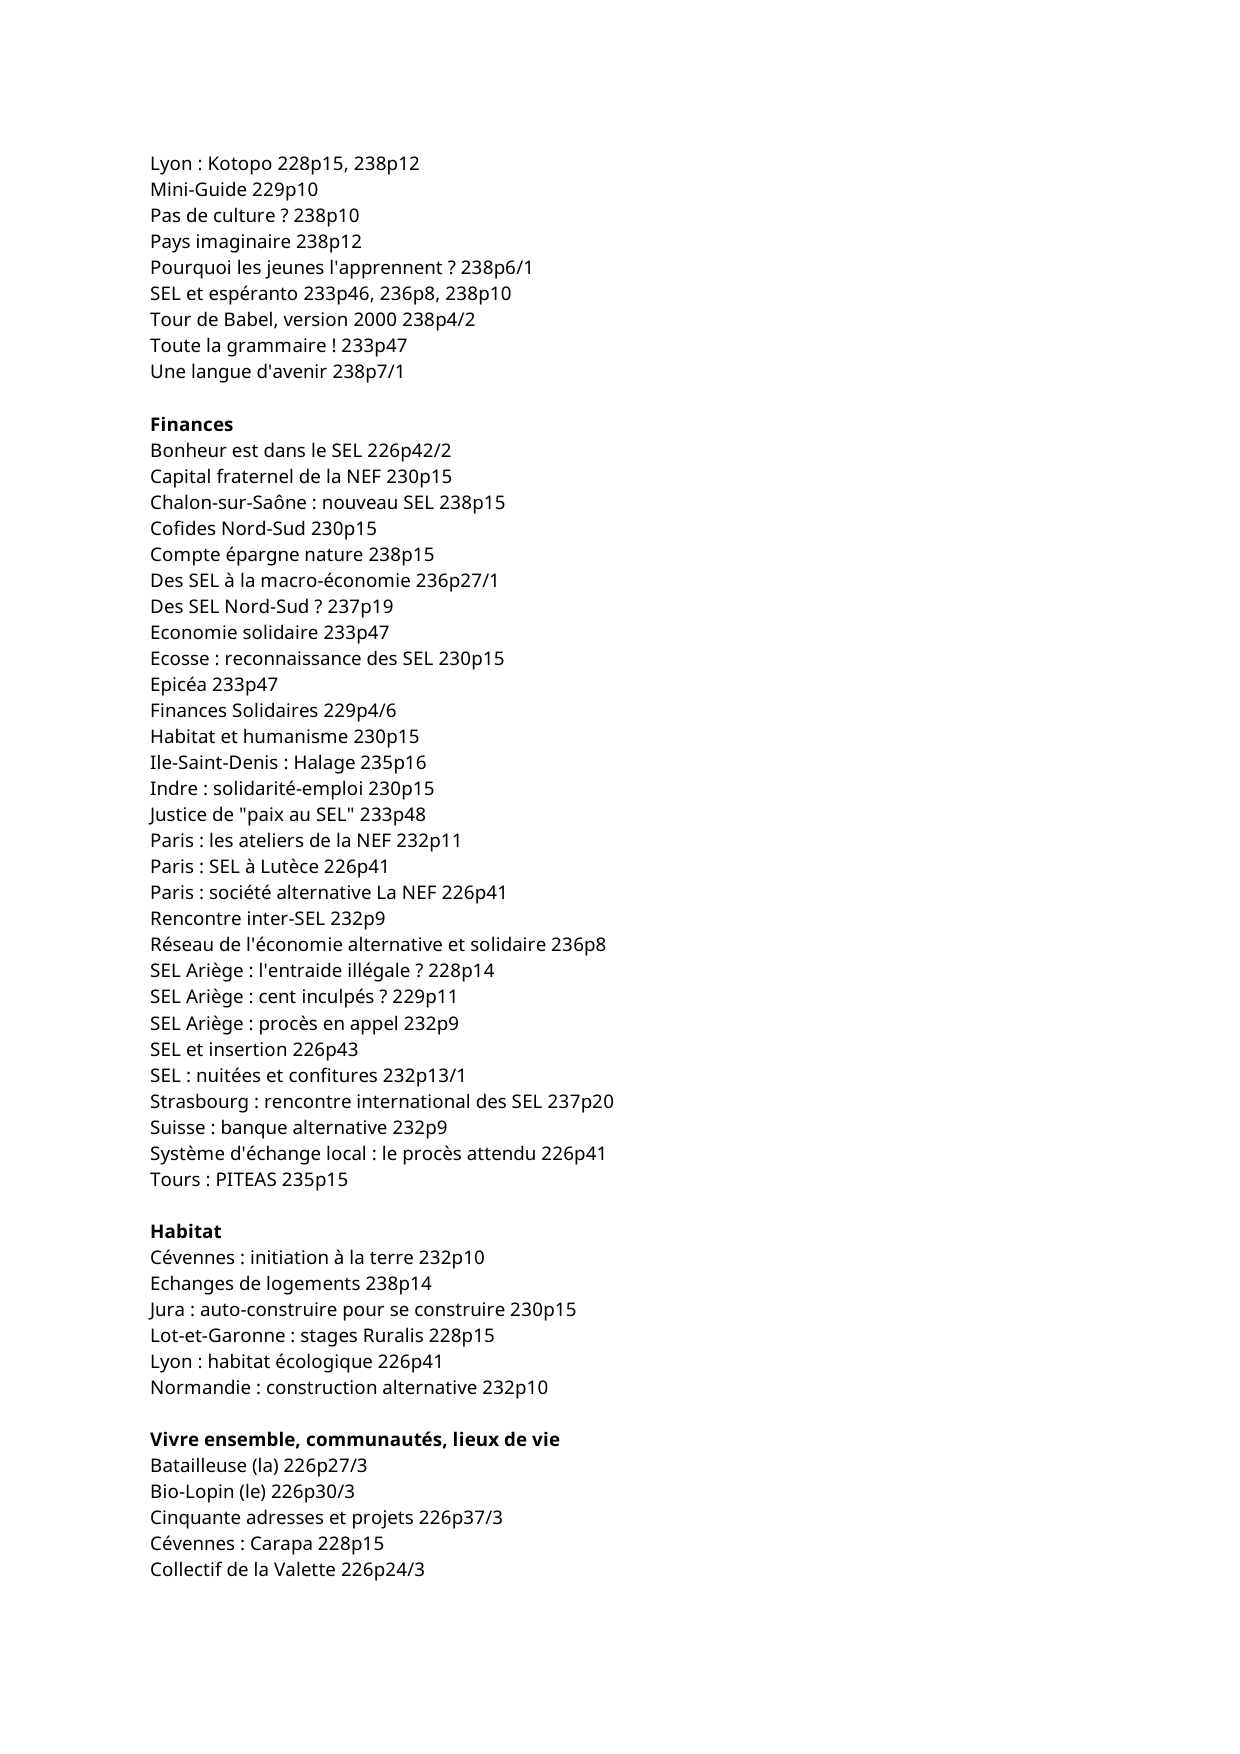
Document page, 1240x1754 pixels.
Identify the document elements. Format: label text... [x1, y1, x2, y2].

text Des SEL Nord-Sud ? 237p19 [150, 593, 1089, 619]
text Toute la grammaire ! 233p47 [150, 332, 1089, 358]
text Lot-et-Garonne : stages Ruralis 228p15 [150, 1322, 1089, 1348]
text Pays imaginaire 238p12 [150, 228, 1089, 254]
text Tour de Babel, version 2000 238p4/2 [150, 306, 1089, 332]
text Une langue d'avenir 238p7/1 [150, 358, 1089, 384]
text Cévennes : Carapa 228p15 [150, 1530, 1089, 1556]
text SEL Ariège : l'entraide illégale ? 228p14 [150, 957, 1089, 983]
text Collectif de la Valette 226p24/3 [150, 1556, 1089, 1582]
text Paris : société alternative La NEF 226p41 [150, 879, 1089, 905]
text Tours : PITEAS 235p15 [150, 1166, 1089, 1192]
text Compte épargne nature 238p15 [150, 541, 1089, 567]
text Lyon : Kotopo 228p15, 238p12 [150, 150, 1089, 176]
text Economie solidaire 233p47 [150, 619, 1089, 645]
text Justice de "paix au SEL" 233p48 [150, 801, 1089, 827]
text Vivre ensemble, communautés, lieux de vie [150, 1426, 1089, 1452]
text Finances Solidaires 229p4/6 [150, 697, 1089, 723]
text Bonheur est dans le SEL 226p42/2 [150, 436, 1089, 462]
text Cinquante adresses et projets 226p37/3 [150, 1504, 1089, 1530]
text Mini-Guide 229p10 [150, 176, 1089, 202]
text Capital fraternel de la NEF 230p15 [150, 462, 1089, 488]
text Des SEL à la macro-économie 236p27/1 [150, 567, 1089, 593]
text Indre : solidarité-emploi 230p15 [150, 775, 1089, 801]
text SEL : nuitées et confitures 232p13/1 [150, 1061, 1089, 1087]
text Suisse : banque alternative 232p9 [150, 1113, 1089, 1139]
text Ecosse : reconnaissance des SEL 230p15 [150, 645, 1089, 671]
text Epicéa 233p47 [150, 671, 1089, 697]
text Paris : SEL à Lutèce 226p41 [150, 853, 1089, 879]
text SEL et espéranto 233p46, 236p8, 238p10 [150, 280, 1089, 306]
text Jura : auto-construire pour se construire 230p15 [150, 1296, 1089, 1322]
text Normandie : construction alternative 232p10 [150, 1374, 1089, 1400]
text Lyon : habitat écologique 226p41 [150, 1348, 1089, 1374]
text Ile-Saint-Denis : Halage 235p16 [150, 749, 1089, 775]
text SEL Ariège : procès en appel 232p9 [150, 1009, 1089, 1035]
text Strasbourg : rencontre international des SEL 237p20 [150, 1087, 1089, 1113]
text Chalon-sur-Saône : nouveau SEL 238p15 [150, 488, 1089, 514]
text SEL et insertion 226p43 [150, 1035, 1089, 1061]
text Pas de culture ? 238p10 [150, 202, 1089, 228]
text Cofides Nord-Sud 230p15 [150, 514, 1089, 541]
text SEL Ariège : cent inculpés ? 229p11 [150, 983, 1089, 1009]
text Paris : les ateliers de la NEF 232p11 [150, 827, 1089, 853]
text Habitat et humanisme 230p15 [150, 723, 1089, 749]
text Cévennes : initiation à la terre 232p10 [150, 1244, 1089, 1270]
text Réseau de l'économie alternative et solidaire 236p8 [150, 931, 1089, 957]
text Habitat [150, 1218, 1089, 1244]
text Rencontre inter-SEL 232p9 [150, 905, 1089, 931]
text Batailleuse (la) 226p27/3 [150, 1452, 1089, 1478]
text Système d'échange local : le procès attendu 226p41 [150, 1139, 1089, 1166]
text Finances [150, 410, 1089, 436]
text Pourquoi les jeunes l'apprennent ? 238p6/1 [150, 254, 1089, 280]
text Echanges de logements 238p14 [150, 1270, 1089, 1296]
text Bio-Lopin (le) 226p30/3 [150, 1478, 1089, 1504]
